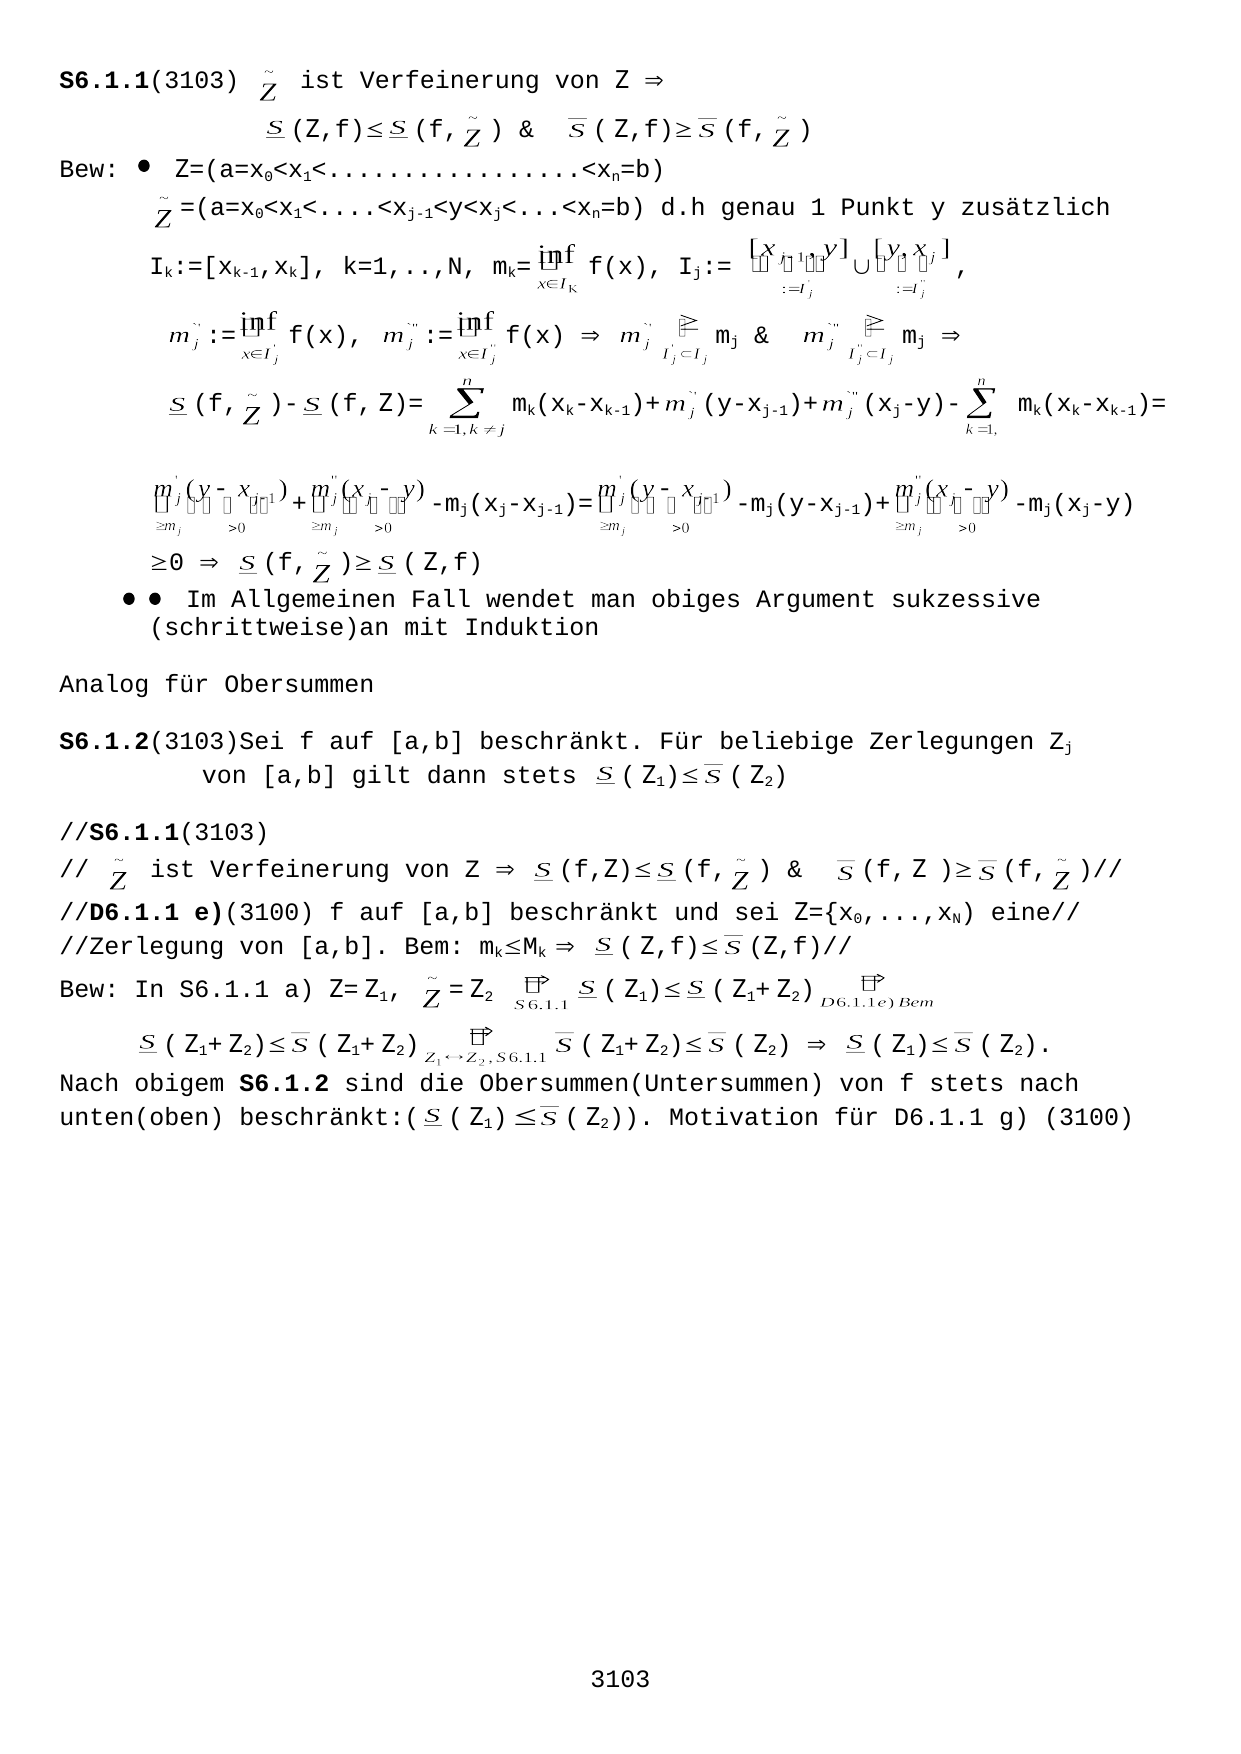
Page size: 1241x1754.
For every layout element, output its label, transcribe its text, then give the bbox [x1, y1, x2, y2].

text Ik:=[xk-1,xk], k=1,..,N, mk=f(x), Ij:= , :=f(x), :=f(x)  mj & mj  (f,)-(f, Z)=mk(xk-xk-1)+(y-xj-1)+(xj-y)-mk(xk-xk-1)= [59, 231, 1181, 441]
text Analog für Obersummen [59, 672, 1181, 700]
text //S6.1.1(3103) // ist Verfeinerung von Z  (f,Z)(f,) & (f, Z)(f,)// [59, 819, 1181, 894]
text von [a,b] gilt dann stets ( Z1)( Z2) [97, 757, 1181, 791]
text 0  (f,)( Z,f) [59, 541, 1181, 587]
text S6.1.1(3103) ist Verfeinerung von Z  [59, 59, 1181, 105]
text //D6.1.1 e)(3100) f auf [a,b] beschränkt und sei Z={x0,...,xN) eine// //Zerlegung von [a,b]. Bem: mkMk  ( Z,f)(Z,f)// Bew: In S6.1.1 a) Z= Z1, = Z2 ( Z1)( Z1+ Z2) [59, 894, 1181, 1014]
text +-mj(xj-xj-1)=-mj(y-xj-1)+-mj(xj-y) [59, 469, 1181, 541]
text (Z,f)(f,) & ( Z,f)(f,) [97, 105, 1181, 151]
text Im Allgemeinen Fall wendet man obiges Argument sukzessive (schrittweise)an mit Induktion [59, 587, 1181, 643]
text Nach obigem S6.1.2 sind die Obersummen(Untersummen) von f stets nach unten(oben) beschränkt:(( Z1)( Z2)). Motivation für D6.1.1 g) (3100) [59, 1070, 1181, 1133]
text S6.1.2(3103)Sei f auf [a,b] beschränkt. Für beliebige Zerlegungen Zj [59, 728, 1181, 757]
text ( Z1+ Z2)( Z1+ Z2)( Z1+ Z2)( Z2)  ( Z1)( Z2). [59, 1014, 1181, 1070]
text Bew: Z=(a=x0<x1<.................<xn=b) =(a=x0<x1<....<xj-1<y<xj<...<xn=b) d.h genau 1 Punkt y zusätzlich [59, 151, 1181, 231]
